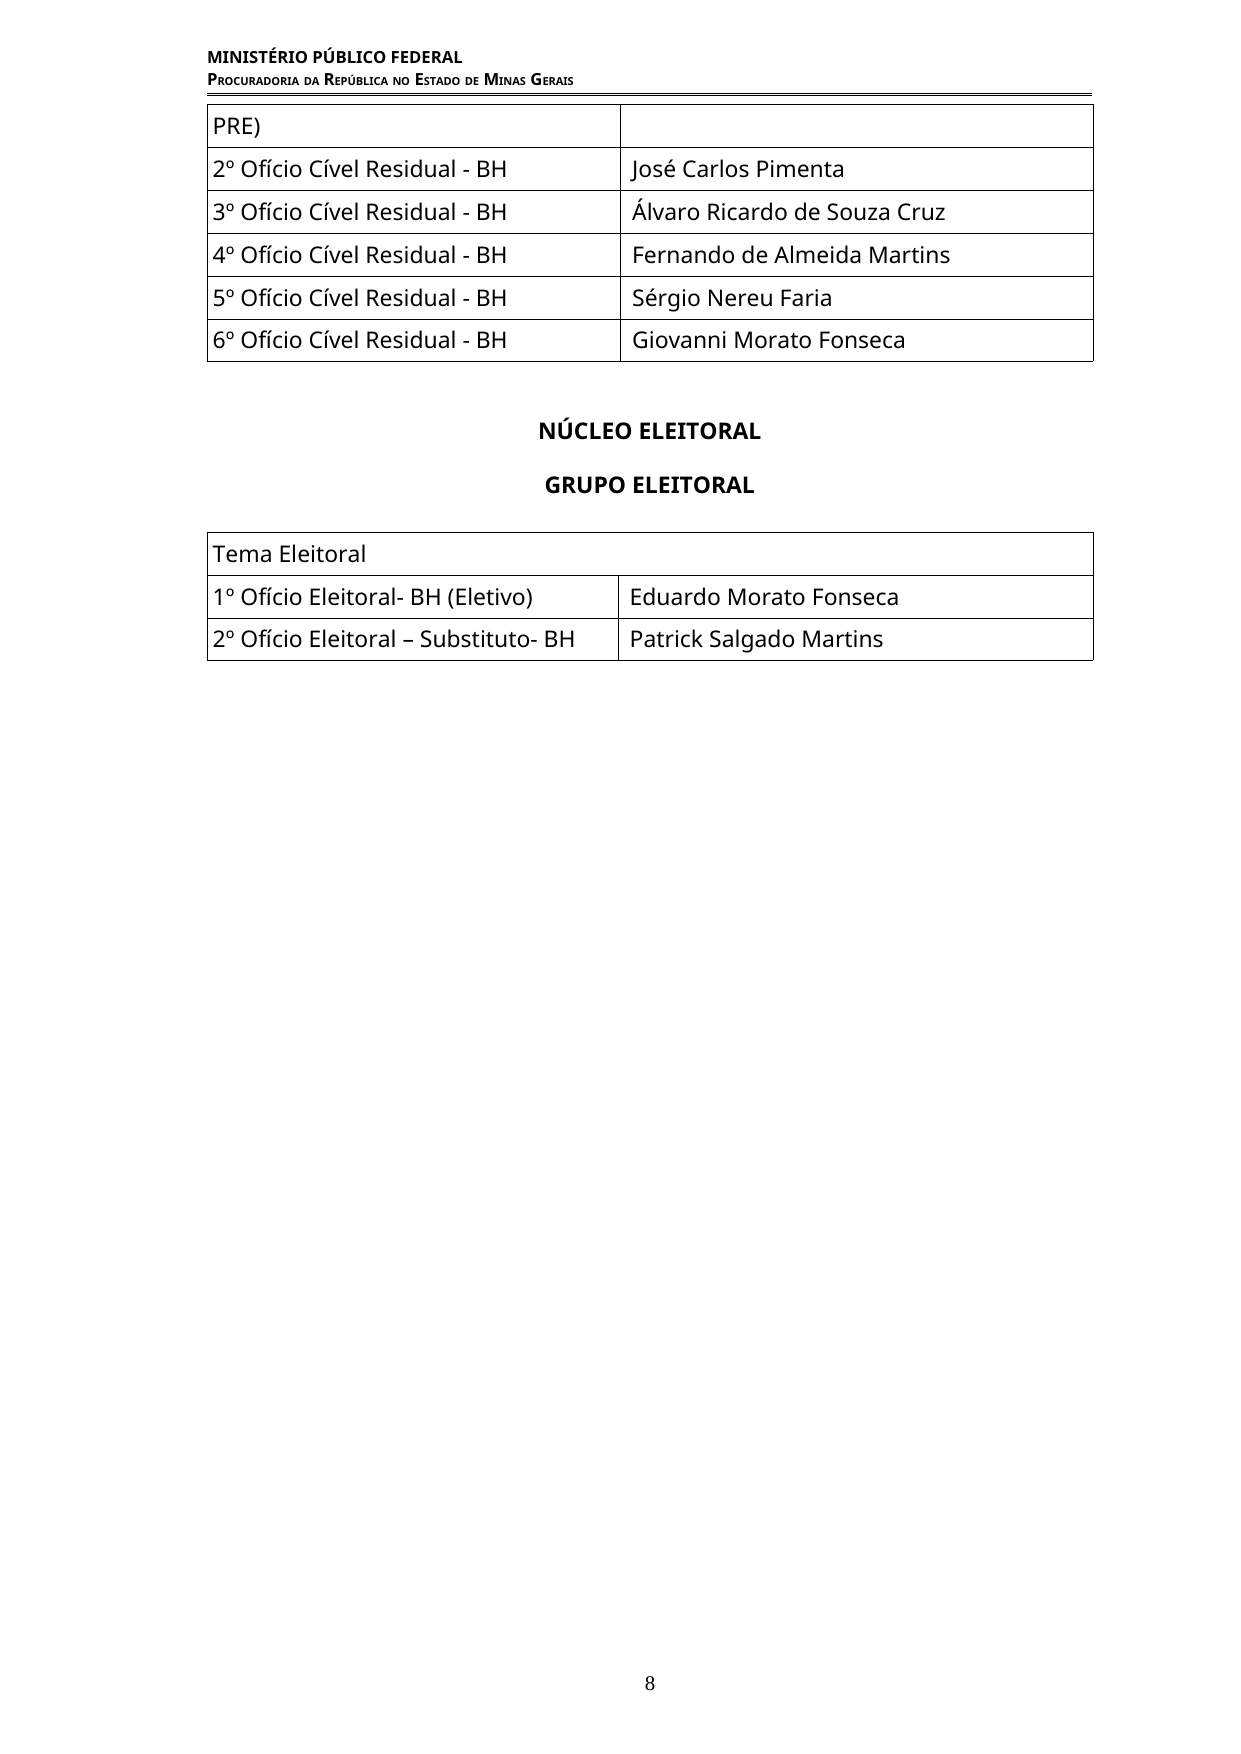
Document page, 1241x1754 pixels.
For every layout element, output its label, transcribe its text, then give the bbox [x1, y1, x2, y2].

table_cell Patrick Salgado Martins [619, 619, 1093, 660]
table_cell Fernando de Almeida Martins [621, 234, 1093, 276]
table_cell Giovanni Morato Fonseca [621, 320, 1093, 361]
table_cell 6º Ofício Cível Residual - BH [208, 320, 620, 361]
table_cell - PRE) [208, 105, 620, 147]
table_cell 4º Ofício Cível Residual - BH [208, 234, 620, 276]
table_cell Sérgio Nereu Faria [621, 277, 1093, 318]
table_header Tema Eleitoral [208, 533, 1093, 574]
table_cell [621, 105, 1093, 147]
table_cell 2º Ofício Eleitoral – Substituto- BH [208, 619, 618, 660]
table_cell 1º Ofício Eleitoral- BH (Eletivo) [208, 576, 618, 617]
text GRUPO ELEITORAL [207, 469, 1092, 501]
text NÚCLEO ELEITORAL [207, 415, 1092, 447]
table_cell 5º Ofício Cível Residual - BH [208, 277, 620, 318]
table_cell 2º Ofício Cível Residual - BH [208, 148, 620, 190]
table_cell 3º Ofício Cível Residual - BH [208, 191, 620, 233]
table_cell José Carlos Pimenta [621, 148, 1093, 190]
table_cell Álvaro Ricardo de Souza Cruz [621, 191, 1093, 233]
table_cell Eduardo Morato Fonseca [619, 576, 1093, 617]
